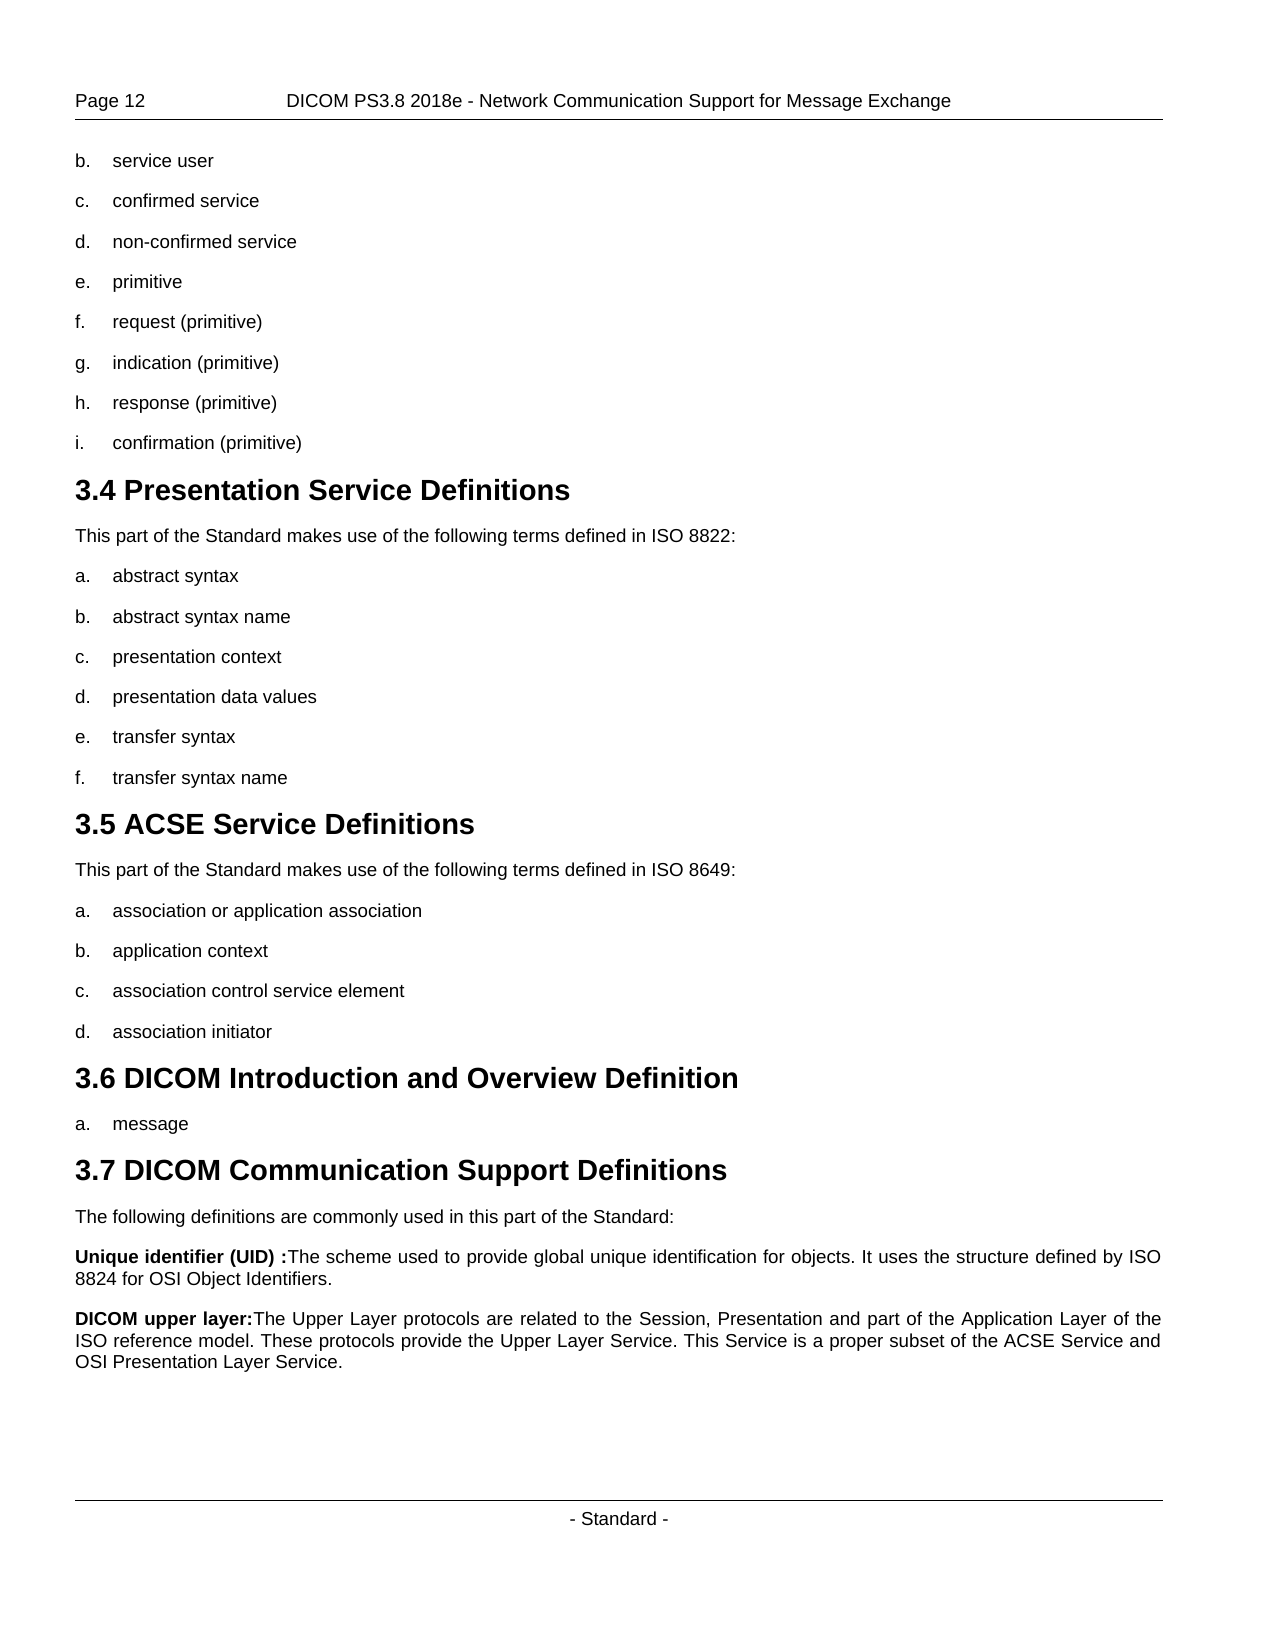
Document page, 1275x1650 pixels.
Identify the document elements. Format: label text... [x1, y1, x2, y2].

list service user [75, 150, 1162, 172]
list request (primitive) [75, 311, 1162, 333]
text 3.5 ACSE Service Definitions [75, 807, 1162, 841]
list indication (primitive) [75, 352, 1162, 373]
list association or application association [75, 899, 1162, 921]
text DICOM upper layer:The Upper Layer protocols are related to the Session, Presentation and part of the Application Layer of the ISO reference model. These protocols provide the Upper Layer Service. This Service is a proper subset of the ACSE Service and OSI Presentation Layer Service. [75, 1308, 1162, 1373]
list response (primitive) [75, 392, 1162, 413]
text The following definitions are commonly used in this part of the Standard: [75, 1206, 1162, 1227]
text 3.6 DICOM Introduction and Overview Definition [75, 1061, 1162, 1094]
list abstract syntax [75, 565, 1162, 587]
text 3.4 Presentation Service Definitions [75, 472, 1162, 506]
list primitive [75, 271, 1162, 292]
list non-confirmed service [75, 231, 1162, 252]
list confirmation (primitive) [75, 432, 1162, 454]
list transfer syntax [75, 726, 1162, 748]
list message [75, 1113, 1162, 1135]
text This part of the Standard makes use of the following terms defined in ISO 8822: [75, 525, 1162, 546]
text Unique identifier (UID) :The scheme used to provide global unique identification for objects. It uses the structure defined by ISO 8824 for OSI Object Identifiers. [75, 1246, 1162, 1289]
list confirmed service [75, 190, 1162, 212]
list presentation context [75, 646, 1162, 667]
text 3.7 DICOM Communication Support Definitions [75, 1153, 1162, 1187]
list transfer syntax name [75, 767, 1162, 788]
list application context [75, 940, 1162, 961]
list abstract syntax name [75, 605, 1162, 627]
list association initiator [75, 1021, 1162, 1042]
text This part of the Standard makes use of the following terms defined in ISO 8649: [75, 859, 1162, 881]
list association control service element [75, 980, 1162, 1002]
list presentation data values [75, 686, 1162, 708]
